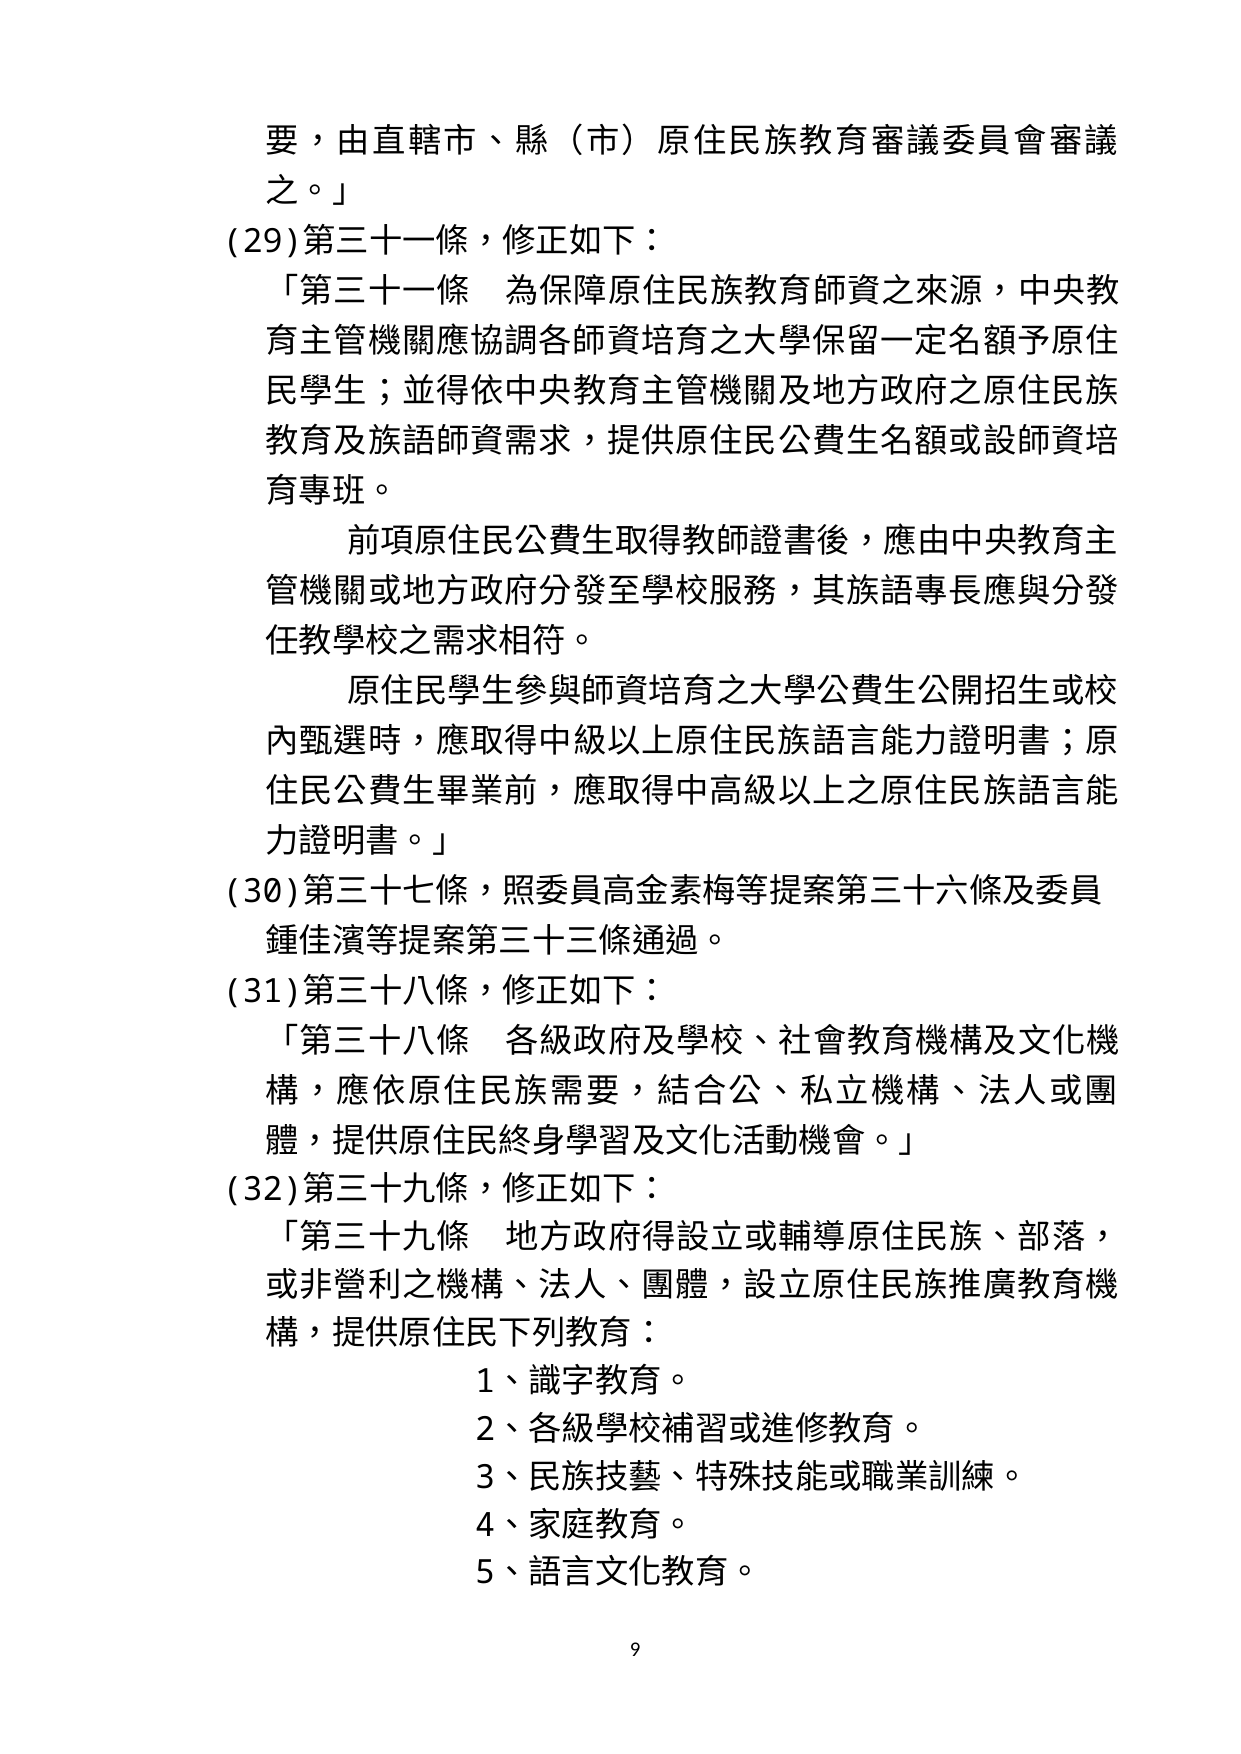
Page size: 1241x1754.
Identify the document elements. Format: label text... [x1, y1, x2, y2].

list 第三十八條，修正如下： [222, 962, 1120, 1012]
text 原住民學生參與師資培育之大學公費生公開招生或校內甄選時，應取得中級以上原住民族語言能力證明書；原住民公費生畢業前，應取得中高級以上之原住民族語言能力證明書。」 [265, 662, 1120, 862]
text 「第三十九條 地方政府得設立或輔導原住民族、部落，或非營利之機構、法人、團體，設立原住民族推廣教育機構，提供原住民下列教育： [265, 1210, 1120, 1354]
text 要，由直轄市、縣（市）原住民族教育審議委員會審議之。」 [265, 112, 1120, 212]
list 第三十九條，修正如下： [222, 1162, 1120, 1210]
list 第三十一條，修正如下： [222, 212, 1120, 262]
list 家庭教育。 [475, 1498, 1120, 1546]
text 「第三十八條 各級政府及學校、社會教育機構及文化機構，應依原住民族需要，結合公、私立機構、法人或團體，提供原住民終身學習及文化活動機會。」 [265, 1012, 1120, 1162]
list 民族技藝、特殊技能或職業訓練。 [475, 1450, 1120, 1498]
text 「第三十一條 為保障原住民族教育師資之來源，中央教育主管機關應協調各師資培育之大學保留一定名額予原住民學生；並得依中央教育主管機關及地方政府之原住民族教育及族語師資需求，提供原住民公費生名額或設師資培育專班。 [265, 262, 1120, 512]
list 第三十七條，照委員高金素梅等提案第三十六條及委員 [222, 862, 1120, 912]
text 前項原住民公費生取得教師證書後，應由中央教育主管機關或地方政府分發至學校服務，其族語專長應與分發任教學校之需求相符。 [265, 512, 1120, 662]
list 各級學校補習或進修教育。 [475, 1402, 1120, 1450]
text 鍾佳濱等提案第三十三條通過。 [265, 912, 1120, 962]
list 識字教育。 [475, 1354, 1120, 1402]
list 語言文化教育。 [475, 1546, 1120, 1593]
